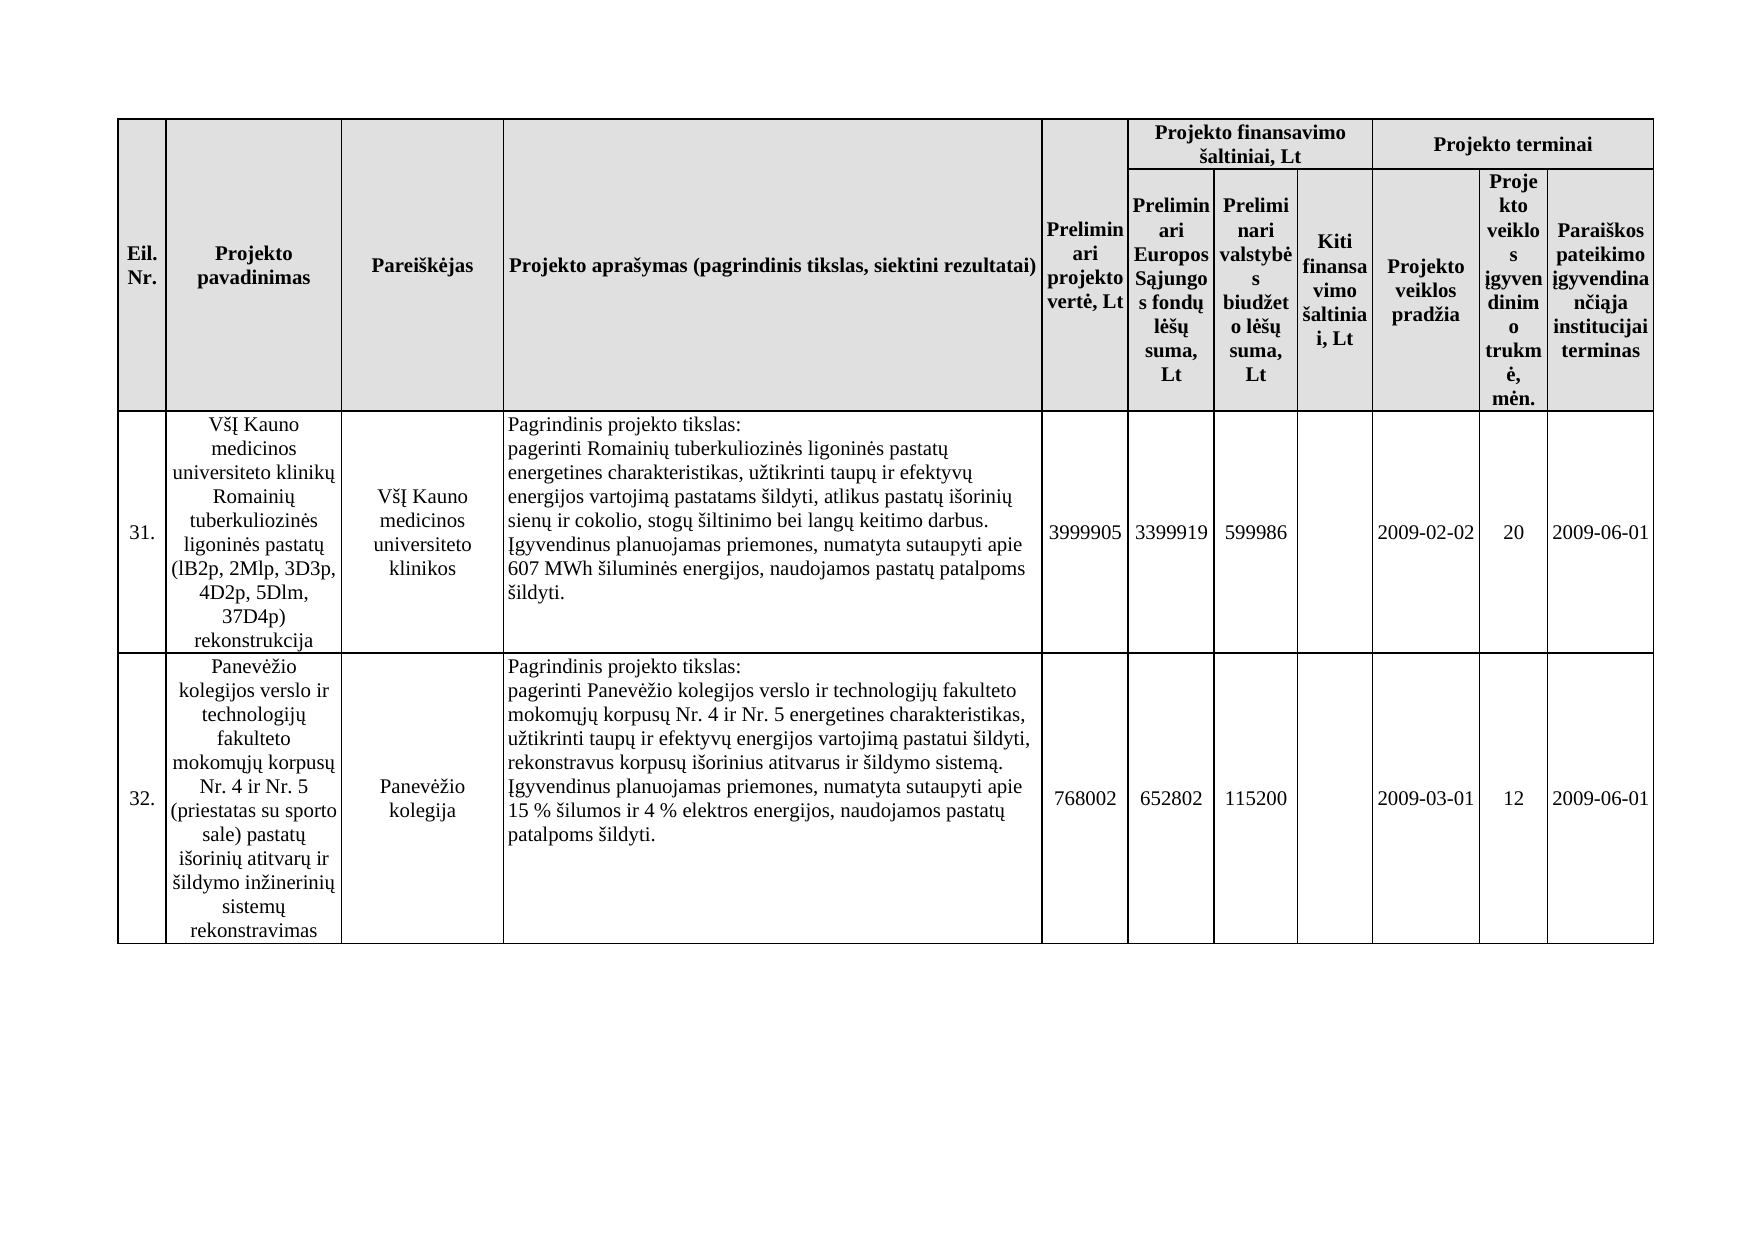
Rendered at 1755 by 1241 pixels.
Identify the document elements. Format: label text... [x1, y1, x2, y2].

table_cell 768002 [1043, 654, 1127, 942]
table_cell 3399919 [1129, 412, 1213, 652]
table_header Pareiškėjas [342, 120, 503, 410]
table_cell Pagrindinis projekto tikslas: pagerinti Panevėžio kolegijos verslo ir technologijų fakulteto mokomųjų korpusų Nr. 4 ir Nr. 5 energetines charakteristikas, užtikrinti taupų ir efektyvų energijos vartojimą pastatui šildyti, rekonstravus korpusų išorinius atitvarus ir šildymo sistemą. Įgyvendinus planuojamas priemones, numatyta sutaupyti apie 15 % šilumos ir 4 % elektros energijos, naudojamos pastatų patalpoms šildyti. [504, 654, 1041, 942]
table_cell Panevėžio kolegija [342, 654, 503, 942]
table_header Projekto pavadinimas [167, 120, 341, 410]
table_header Projekto aprašymas (pagrindinis tikslas, siektini rezultatai) [504, 120, 1041, 410]
table_cell Panevėžio kolegijos verslo ir technologijų fakulteto mokomųjų korpusų Nr. 4 ir Nr. 5 (priestatas su sporto sale) pastatų išorinių atitvarų ir šildymo inžinerinių sistemų rekonstravimas [167, 654, 341, 942]
table_cell 3999905 [1043, 412, 1127, 652]
table_cell 32. [119, 654, 165, 942]
table_header Eil. Nr. [119, 120, 165, 410]
table_cell Preliminari Europos Sąjungos fondų lėšų suma, Lt [1129, 170, 1213, 410]
table_cell Paraiškos pateikimo įgyvendinančiąja institucijai terminas [1548, 170, 1653, 410]
table_cell [1298, 412, 1372, 652]
table_cell Preliminari valstybės biudžeto lėšų suma, Lt [1215, 170, 1297, 410]
table_cell 31. [119, 412, 165, 652]
table_cell 115200 [1215, 654, 1297, 942]
table_cell 652802 [1129, 654, 1213, 942]
table_cell 20 [1480, 412, 1547, 652]
table_cell Kiti finansavimo šaltiniai, Lt [1298, 170, 1372, 410]
table_cell 12 [1480, 654, 1547, 942]
table_cell VšĮ Kauno medicinos universiteto klinikų Romainių tuberkuliozinės ligoninės pastatų (lB2p, 2Mlp, 3D3p, 4D2p, 5Dlm, 37D4p) rekonstrukcija [167, 412, 341, 652]
table_cell Projekto veiklos įgyvendinimo trukmė, mėn. [1480, 170, 1547, 410]
table_cell Projekto veiklos pradžia [1373, 170, 1479, 410]
table_cell 599986 [1215, 412, 1297, 652]
table_header Projekto terminai [1373, 120, 1653, 168]
table_cell 2009-03-01 [1373, 654, 1479, 942]
table_cell [1298, 654, 1372, 942]
table_header Projekto finansavimo šaltiniai, Lt [1129, 120, 1372, 168]
table_cell 2009-02-02 [1373, 412, 1479, 652]
table_cell VšĮ Kauno medicinos universiteto klinikos [342, 412, 503, 652]
table_cell 2009-06-01 [1548, 654, 1653, 942]
table_header Preliminari projekto vertė, Lt [1043, 120, 1127, 410]
table_cell 2009-06-01 [1548, 412, 1653, 652]
table_cell Pagrindinis projekto tikslas: pagerinti Romainių tuberkuliozinės ligoninės pastatų energetines charakteristikas, užtikrinti taupų ir efektyvų energijos vartojimą pastatams šildyti, atlikus pastatų išorinių sienų ir cokolio, stogų šiltinimo bei langų keitimo darbus. Įgyvendinus planuojamas priemones, numatyta sutaupyti apie 607 MWh šiluminės energijos, naudojamos pastatų patalpoms šildyti. [504, 412, 1041, 652]
